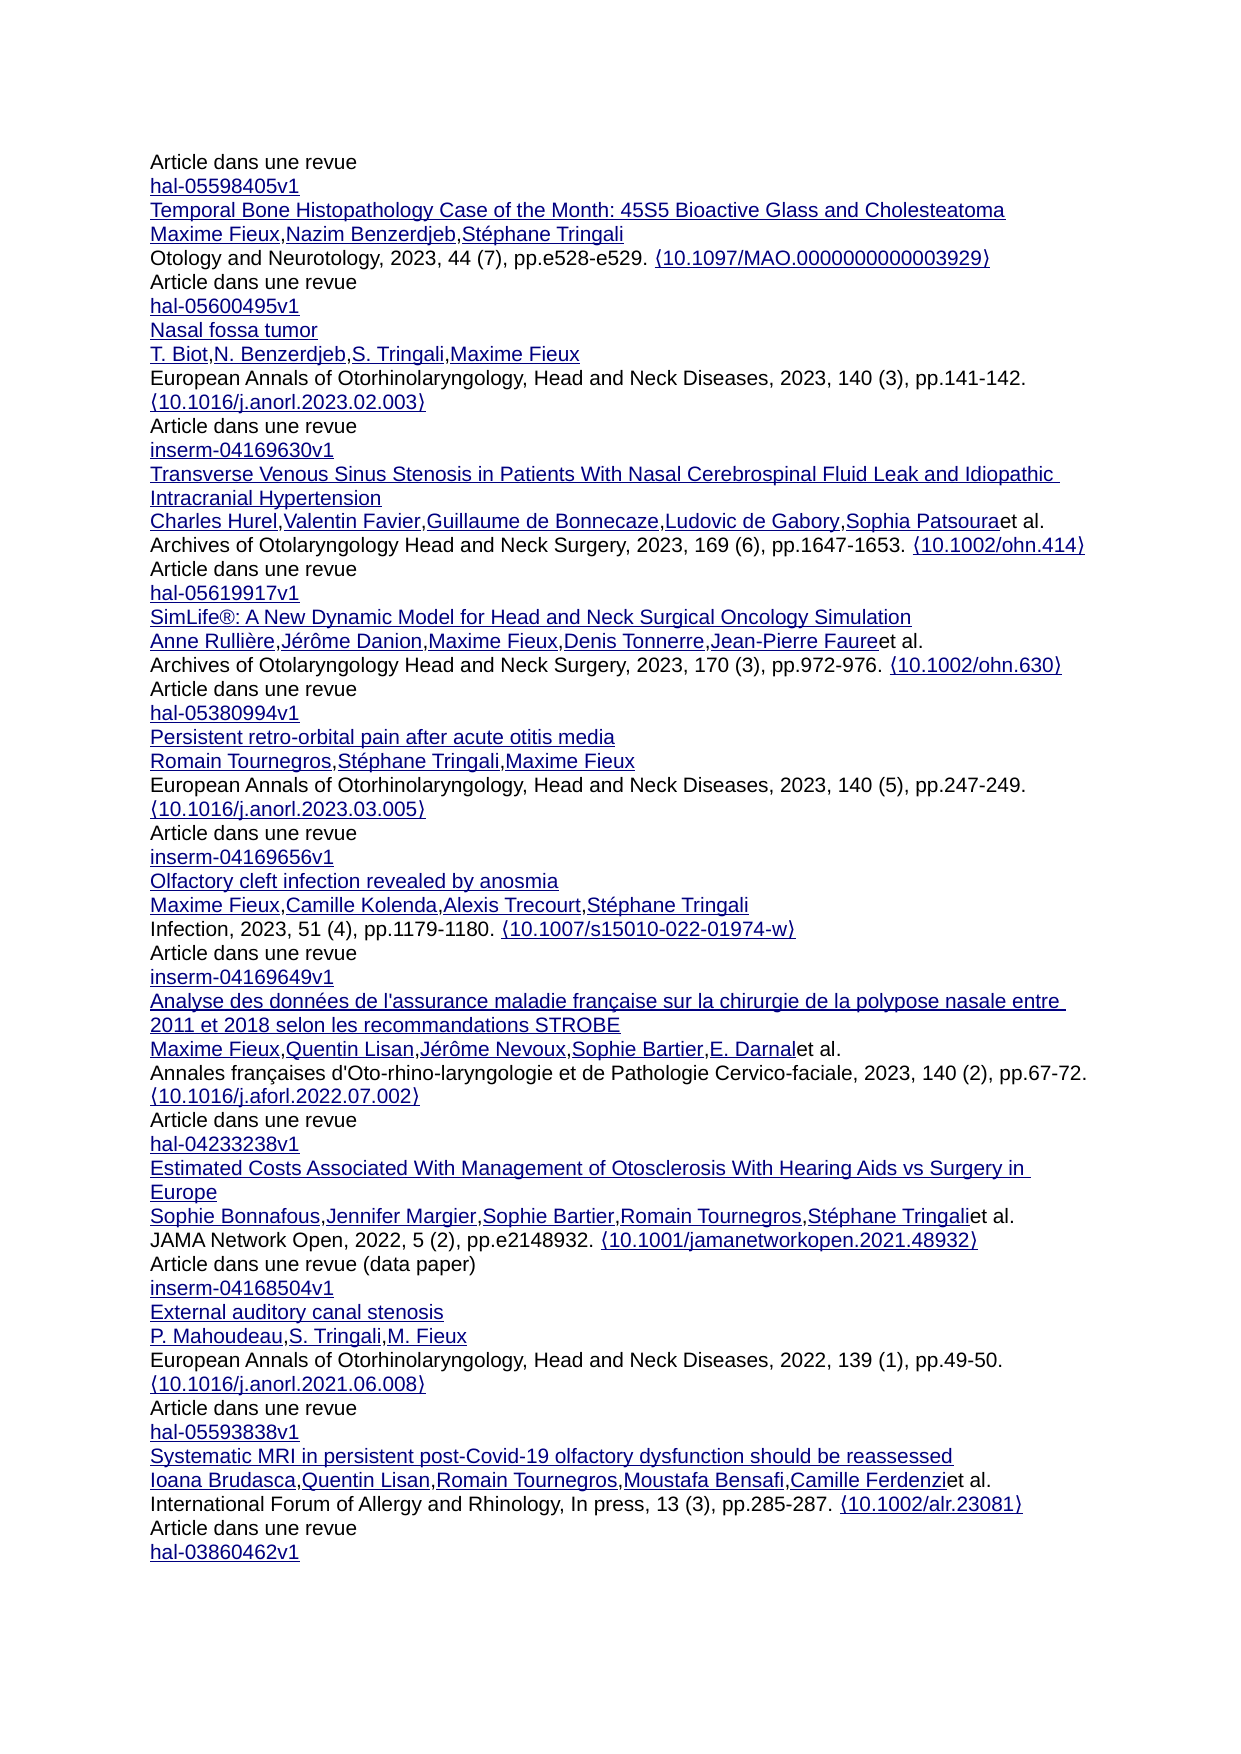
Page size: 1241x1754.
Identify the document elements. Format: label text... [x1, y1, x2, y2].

table_cell Article dans une revue hal-05598405v1 [150, 150, 1090, 198]
table_cell Estimated Costs Associated With Management of Otosclerosis With Hearing Aids vs Surgery in Europe Sophie Bonnafous,Jennifer Margier,Sophie Bartier,Romain Tournegros,Stéphane Tringaliet al. JAMA Network Open, 2022, 5 (2), pp.e2148932. ⟨10.1001/jamanetworkopen.2021.48932⟩ Article dans une revue (data paper) inserm-04168504v1 [150, 1156, 1090, 1300]
table_cell Analyse des données de l'assurance maladie française sur la chirurgie de la polypose nasale entre 2011 et 2018 selon les recommandations STROBE Maxime Fieux,Quentin Lisan,Jérôme Nevoux,Sophie Bartier,E. Darnalet al. Annales françaises d'Oto-rhino-laryngologie et de Pathologie Cervico-faciale, 2023, 140 (2), pp.67-72. ⟨10.1016/j.aforl.2022.07.002⟩ Article dans une revue hal-04233238v1 [150, 989, 1090, 1156]
table_cell SimLife®: A New Dynamic Model for Head and Neck Surgical Oncology Simulation Anne Rullière,Jérôme Danion,Maxime Fieux,Denis Tonnerre,Jean-Pierre Faureet al. Archives of Otolaryngology Head and Neck Surgery, 2023, 170 (3), pp.972-976. ⟨10.1002/ohn.630⟩ Article dans une revue hal-05380994v1 [150, 605, 1090, 725]
table_cell Transverse Venous Sinus Stenosis in Patients With Nasal Cerebrospinal Fluid Leak and Idiopathic Intracranial Hypertension Charles Hurel,Valentin Favier,Guillaume de Bonnecaze,Ludovic de Gabory,Sophia Patsouraet al. Archives of Otolaryngology Head and Neck Surgery, 2023, 169 (6), pp.1647-1653. ⟨10.1002/ohn.414⟩ Article dans une revue hal-05619917v1 [150, 461, 1090, 605]
table_cell Systematic MRI in persistent post‐Covid‐19 olfactory dysfunction should be reassessed Ioana Brudasca,Quentin Lisan,Romain Tournegros,Moustafa Bensafi,Camille Ferdenziet al. International Forum of Allergy and Rhinology, In press, 13 (3), pp.285-287. ⟨10.1002/alr.23081⟩ Article dans une revue hal-03860462v1 [150, 1444, 1090, 1563]
table_cell Temporal Bone Histopathology Case of the Month: 45S5 Bioactive Glass and Cholesteatoma Maxime Fieux,Nazim Benzerdjeb,Stéphane Tringali Otology and Neurotology, 2023, 44 (7), pp.e528-e529. ⟨10.1097/MAO.0000000000003929⟩ Article dans une revue hal-05600495v1 [150, 198, 1090, 318]
table_cell Olfactory cleft infection revealed by anosmia Maxime Fieux,Camille Kolenda,Alexis Trecourt,Stéphane Tringali Infection, 2023, 51 (4), pp.1179-1180. ⟨10.1007/s15010-022-01974-w⟩ Article dans une revue inserm-04169649v1 [150, 869, 1090, 988]
table_cell Persistent retro-orbital pain after acute otitis media Romain Tournegros,Stéphane Tringali,Maxime Fieux European Annals of Otorhinolaryngology, Head and Neck Diseases, 2023, 140 (5), pp.247-249. ⟨10.1016/j.anorl.2023.03.005⟩ Article dans une revue inserm-04169656v1 [150, 725, 1090, 869]
table_cell Nasal fossa tumor T. Biot,N. Benzerdjeb,S. Tringali,Maxime Fieux European Annals of Otorhinolaryngology, Head and Neck Diseases, 2023, 140 (3), pp.141-142. ⟨10.1016/j.anorl.2023.02.003⟩ Article dans une revue inserm-04169630v1 [150, 318, 1090, 461]
table_cell External auditory canal stenosis P. Mahoudeau,S. Tringali,M. Fieux European Annals of Otorhinolaryngology, Head and Neck Diseases, 2022, 139 (1), pp.49-50. ⟨10.1016/j.anorl.2021.06.008⟩ Article dans une revue hal-05593838v1 [150, 1300, 1090, 1444]
